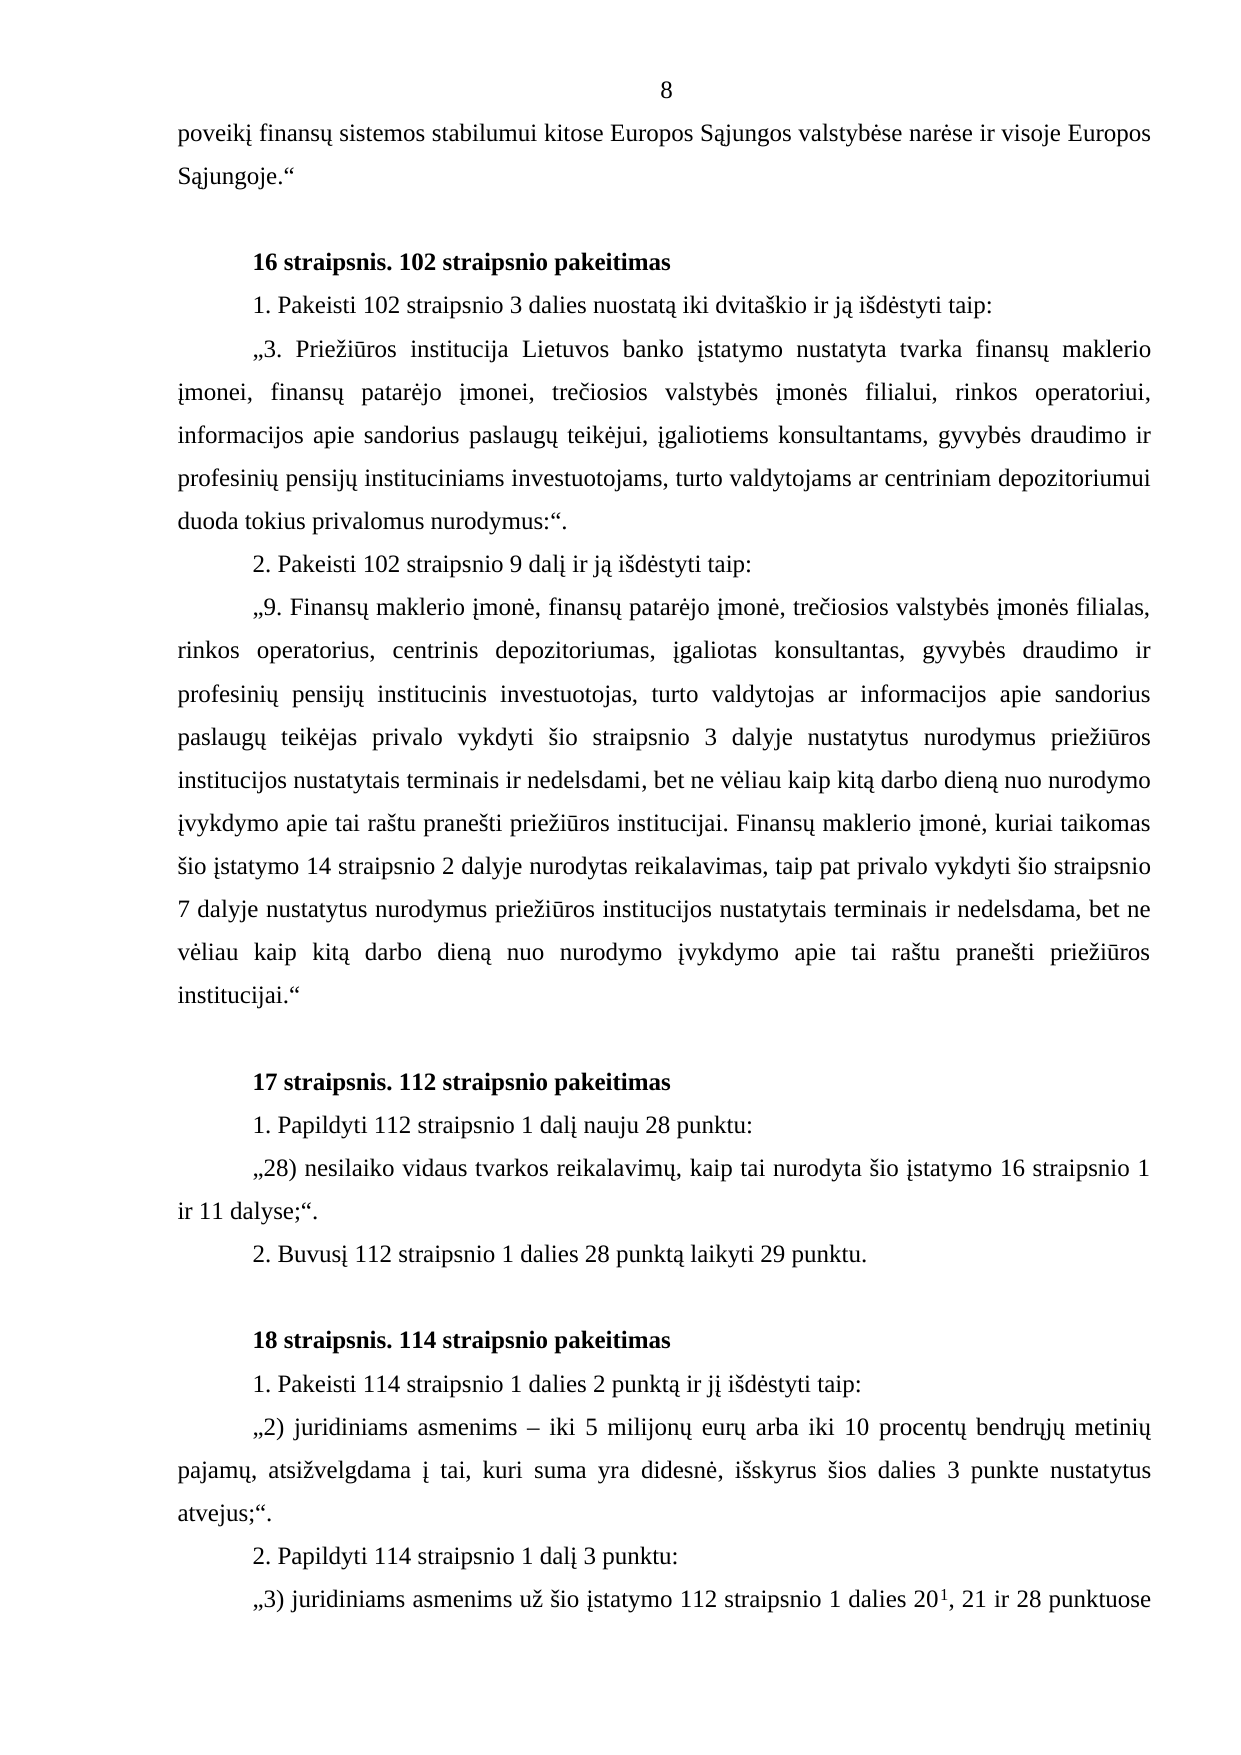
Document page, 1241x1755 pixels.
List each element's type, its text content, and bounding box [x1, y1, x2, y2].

text 1. Pakeisti 102 straipsnio 3 dalies nuostatą iki dvitaškio ir ją išdėstyti taip: [177, 291, 1152, 319]
text 1. Papildyti 112 straipsnio 1 dalį nauju 28 punktu: [177, 1110, 1152, 1139]
text 17 straipsnis. 112 straipsnio pakeitimas [177, 1067, 1152, 1096]
text poveikį finansų sistemos stabilumui kitose Europos Sąjungos valstybėse narėse ir visoje Europos Sąjungoje.“ [177, 118, 1152, 190]
text „2) juridiniams asmenims – iki 5 milijonų eurų arba iki 10 procentų bendrųjų metinių pajamų, atsižvelgdama į tai, kuri suma yra didesnė, išskyrus šios dalies 3 punkte nustatytus atvejus;“. [177, 1412, 1152, 1527]
text 2. Buvusį 112 straipsnio 1 dalies 28 punktą laikyti 29 punktu. [177, 1239, 1152, 1268]
text „3) juridiniams asmenims už šio įstatymo 112 straipsnio 1 dalies 201, 21 ir 28 punktuose [177, 1584, 1152, 1613]
text „28) nesilaiko vidaus tvarkos reikalavimų, kaip tai nurodyta šio įstatymo 16 straipsnio 1 ir 11 dalyse;“. [177, 1153, 1152, 1225]
text „3. Priežiūros institucija Lietuvos banko įstatymo nustatyta tvarka finansų maklerio įmonei, finansų patarėjo įmonei, trečiosios valstybės įmonės filialui, rinkos operatoriui, informacijos apie sandorius paslaugų teikėjui, įgaliotiems konsultantams, gyvybės draudimo ir profesinių pensijų instituciniams investuotojams, turto valdytojams ar centriniam depozitoriumui duoda tokius privalomus nurodymus:“. [177, 334, 1152, 535]
text 1. Pakeisti 114 straipsnio 1 dalies 2 punktą ir jį išdėstyti taip: [177, 1369, 1152, 1397]
text 2. Papildyti 114 straipsnio 1 dalį 3 punktu: [177, 1541, 1152, 1570]
text „9. Finansų maklerio įmonė, finansų patarėjo įmonė, trečiosios valstybės įmonės filialas, rinkos operatorius, centrinis depozitoriumas, įgaliotas konsultantas, gyvybės draudimo ir profesinių pensijų institucinis investuotojas, turto valdytojas ar informacijos apie sandorius paslaugų teikėjas privalo vykdyti šio straipsnio 3 dalyje nustatytus nurodymus priežiūros institucijos nustatytais terminais ir nedelsdami, bet ne vėliau kaip kitą darbo dieną nuo nurodymo įvykdymo apie tai raštu pranešti priežiūros institucijai. Finansų maklerio įmonė, kuriai taikomas šio įstatymo 14 straipsnio 2 dalyje nurodytas reikalavimas, taip pat privalo vykdyti šio straipsnio 7 dalyje nustatytus nurodymus priežiūros institucijos nustatytais terminais ir nedelsdama, bet ne vėliau kaip kitą darbo dieną nuo nurodymo įvykdymo apie tai raštu pranešti priežiūros institucijai.“ [177, 592, 1152, 1009]
text 2. Pakeisti 102 straipsnio 9 dalį ir ją išdėstyti taip: [177, 549, 1152, 578]
text 16 straipsnis. 102 straipsnio pakeitimas [177, 247, 1152, 276]
text 18 straipsnis. 114 straipsnio pakeitimas [177, 1326, 1152, 1354]
